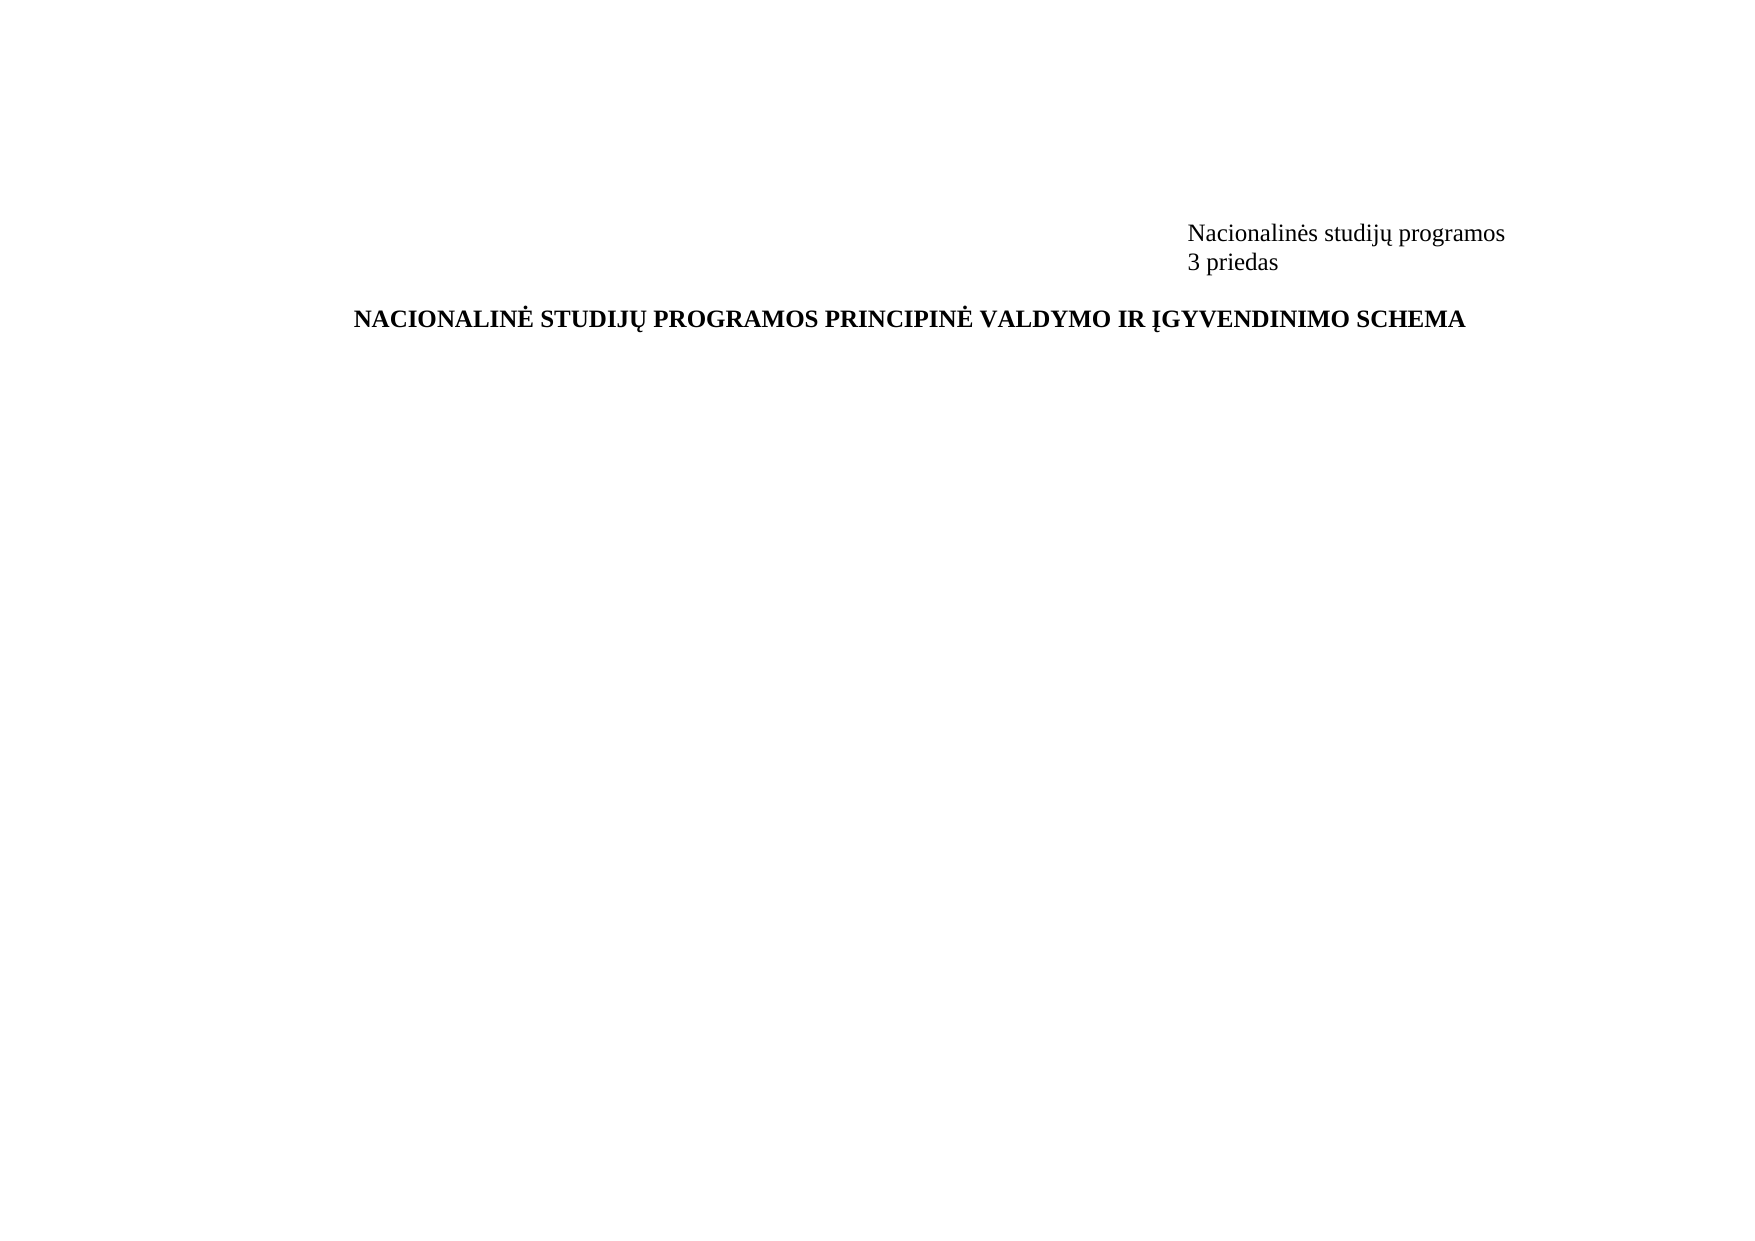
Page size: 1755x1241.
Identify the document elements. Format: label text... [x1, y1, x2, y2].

text NACIONALINĖ STUDIJŲ PROGRAMOS PRINCIPINĖ VALDYMO IR ĮGYVENDINIMO SCHEMA [184, 304, 1636, 333]
text 3 priedas [184, 247, 1636, 276]
text Nacionalinės studijų programos [184, 218, 1636, 247]
